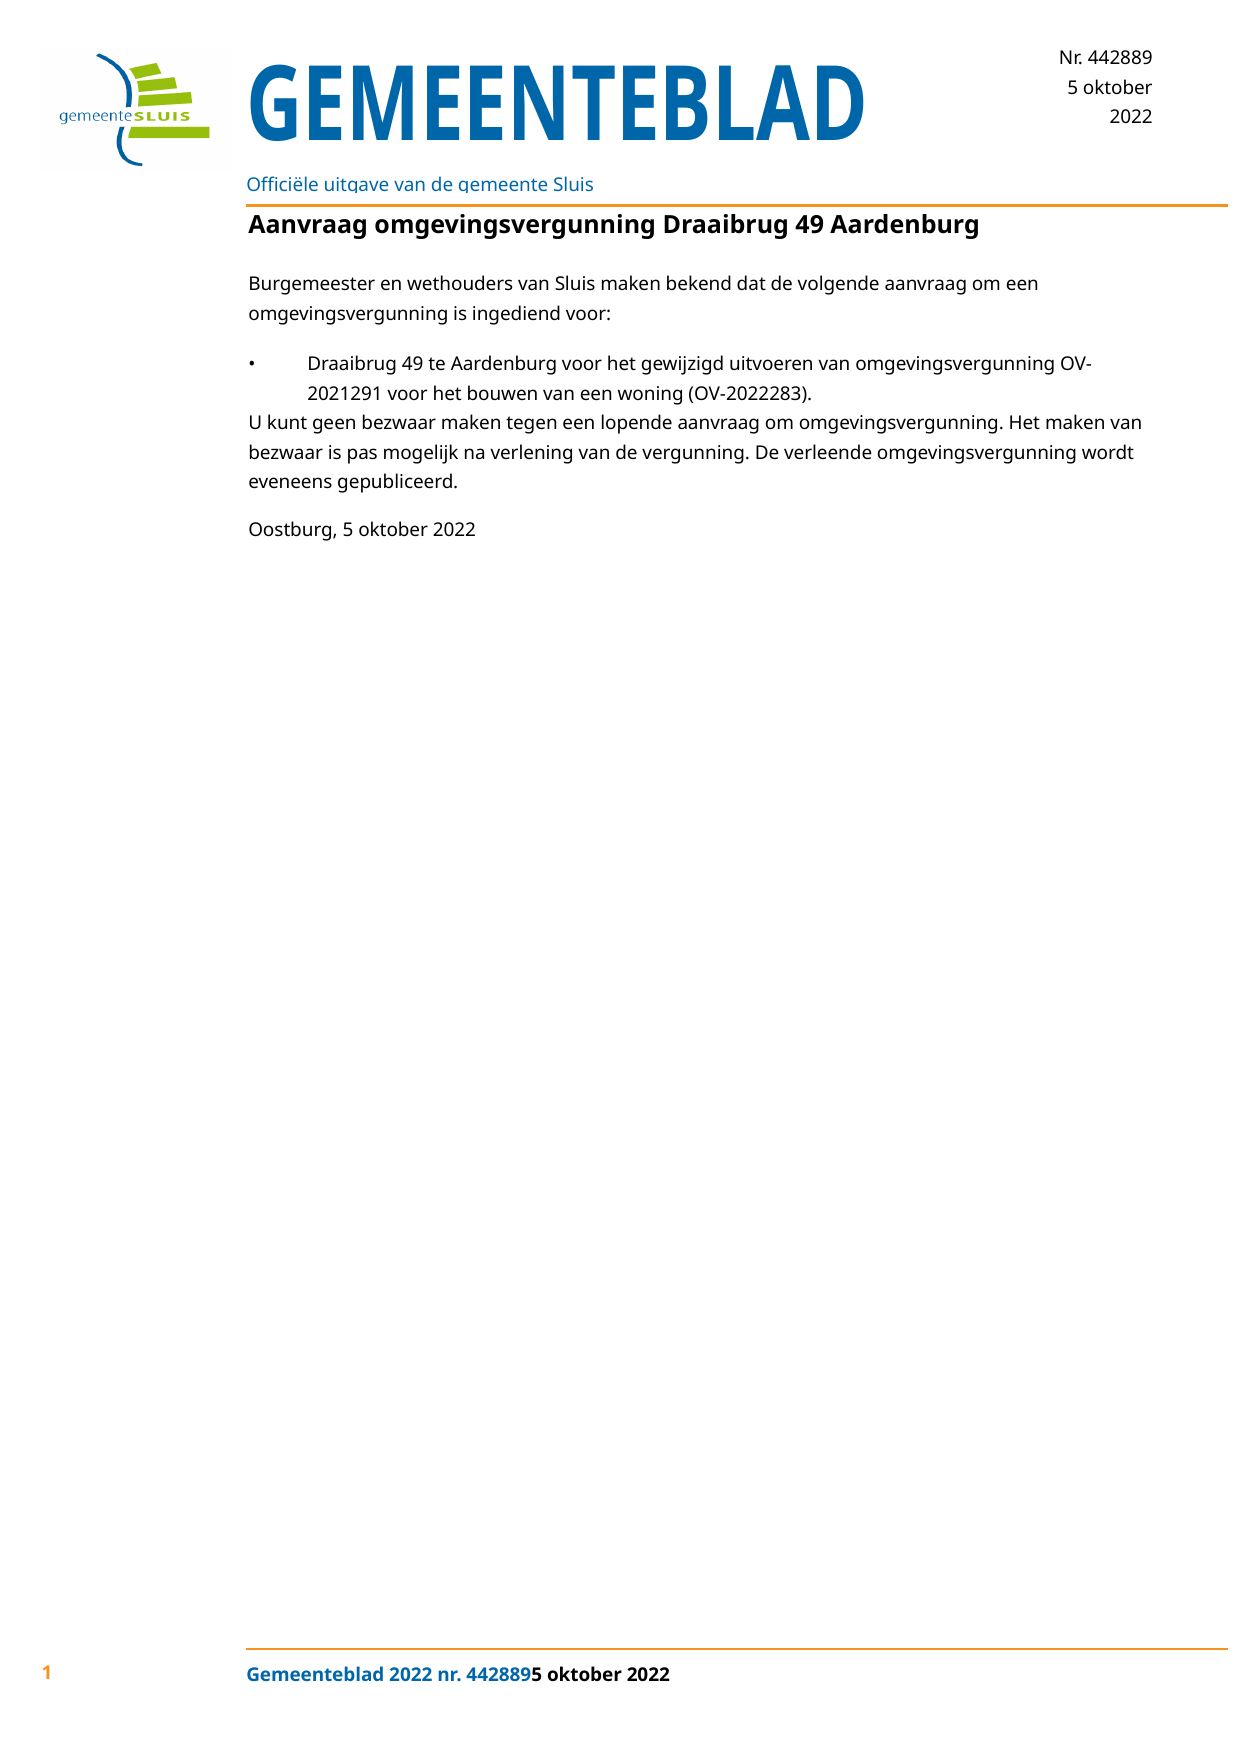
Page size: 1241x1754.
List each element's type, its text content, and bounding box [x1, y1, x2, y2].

text U kunt geen bezwaar maken tegen een lopende aanvraag om omgevingsvergunning. Het maken van bezwaar is pas mogelijk na verlening van de vergunning. De verleende omgevingsvergunning wordt eveneens gepubliceerd. [248, 409, 1152, 494]
list Draaibrug 49 te Aardenburg voor het gewijzigd uitvoeren van omgevingsvergunning OV-2021291 voor het bouwen van een woning (OV-2022283). [248, 350, 1152, 406]
text Burgemeester en wethouders van Sluis maken bekend dat de volgende aanvraag om een omgevingsvergunning is ingediend voor: [248, 270, 1152, 326]
picture [41, 47, 231, 172]
text Oostburg, 5 oktober 2022 [248, 516, 1152, 542]
text Aanvraag omgevingsvergunning Draaibrug 49 Aardenburg [248, 207, 1152, 241]
